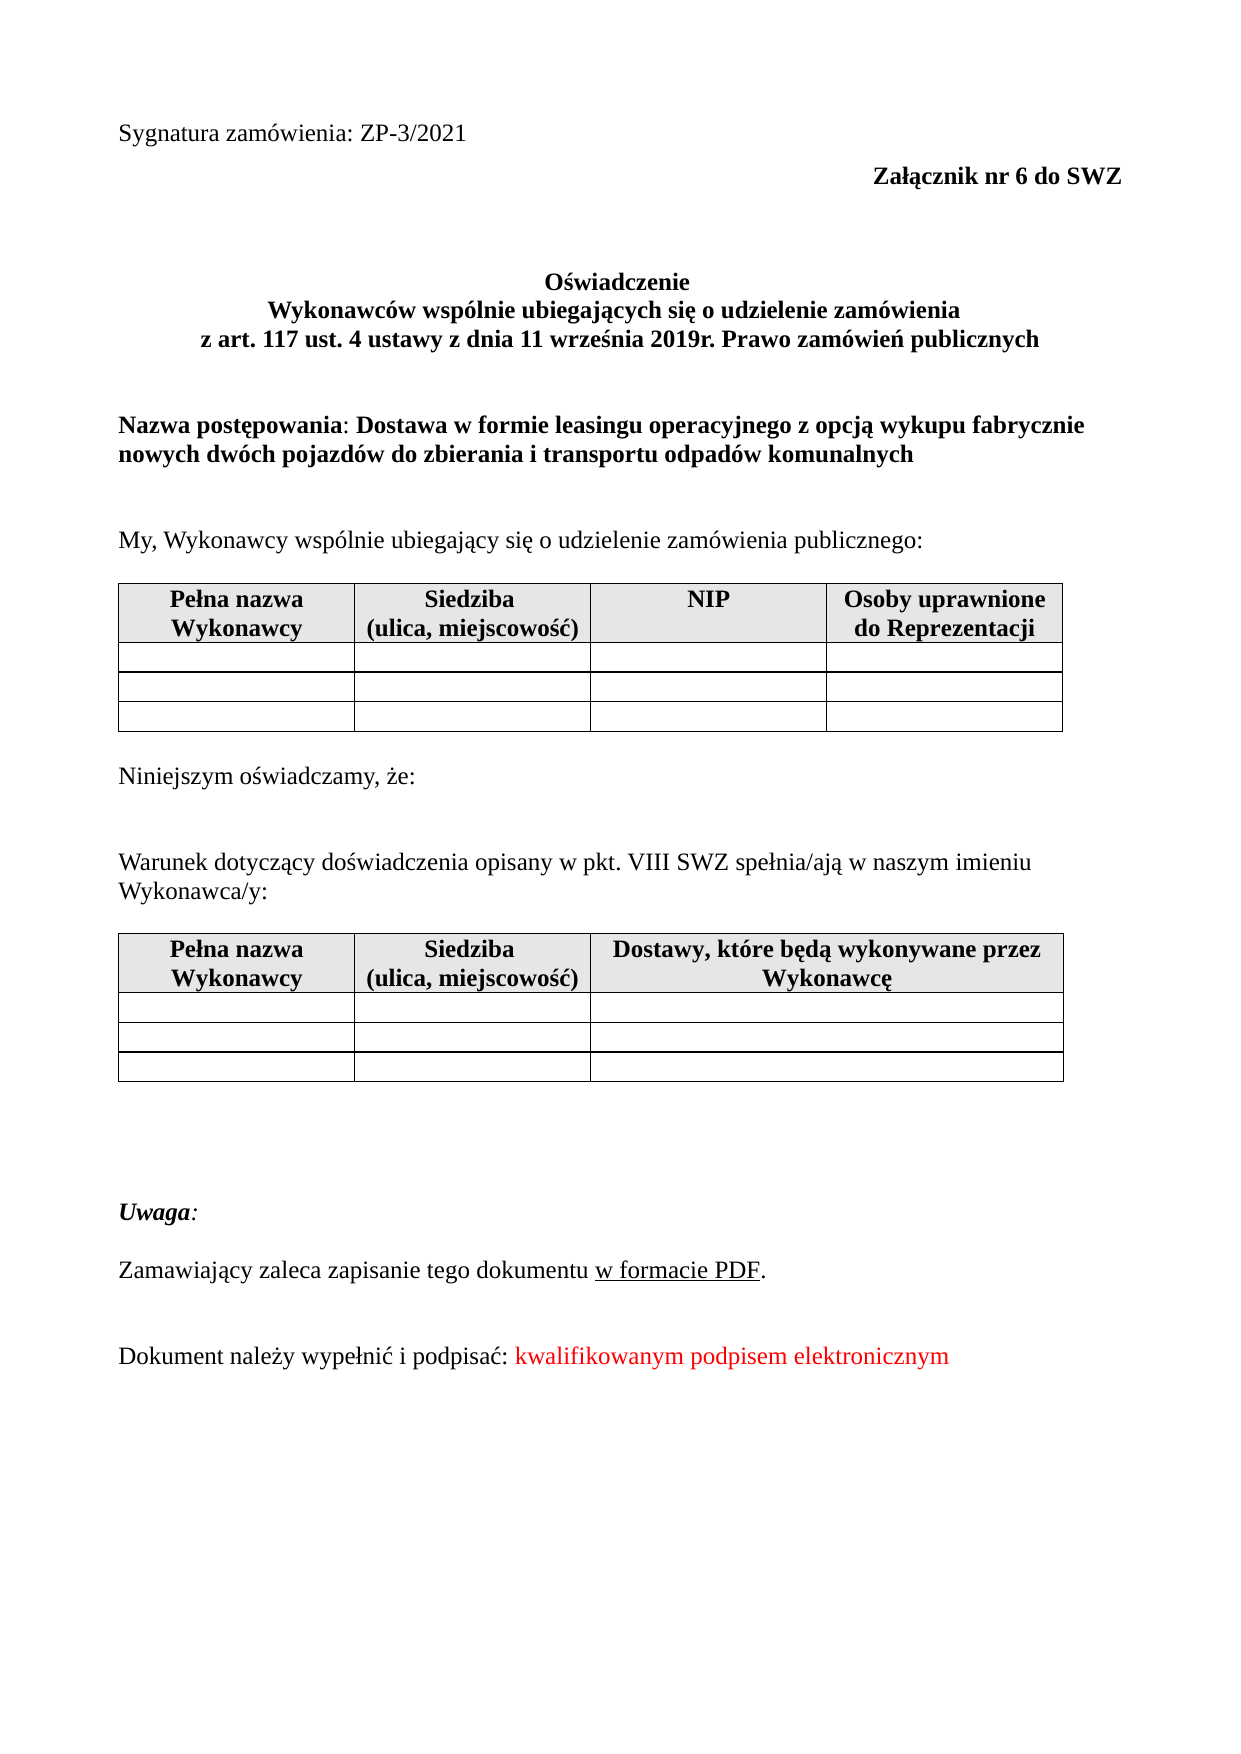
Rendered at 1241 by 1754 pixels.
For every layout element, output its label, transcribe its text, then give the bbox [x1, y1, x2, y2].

table_cell [591, 1023, 1063, 1051]
text My, Wykonawcy wspólnie ubiegający się o udzielenie zamówienia publicznego: [118, 526, 1122, 554]
table_cell [827, 643, 1062, 671]
text Zamawiający zaleca zapisanie tego dokumentu w formacie PDF. [118, 1255, 1122, 1283]
text Warunek dotyczący doświadczenia opisany w pkt. VIII SWZ spełnia/ają w naszym imieniu Wykonawca/y: [118, 847, 1122, 904]
table_cell [827, 702, 1062, 731]
table_cell [355, 1023, 590, 1051]
table_header Siedziba (ulica, miejscowość) [355, 584, 590, 642]
table_header Osoby uprawnione do Reprezentacji [827, 584, 1062, 642]
table_cell [119, 1023, 354, 1051]
text Dokument należy wypełnić i podpisać: kwalifikowanym podpisem elektronicznym [118, 1341, 1122, 1370]
table_cell [591, 1053, 1063, 1081]
table_header NIP [591, 584, 826, 642]
table_cell [119, 1053, 354, 1081]
table_cell [119, 702, 354, 731]
table_cell [119, 643, 354, 671]
table_header Pełna nazwa Wykonawcy [119, 934, 354, 992]
text Nazwa postępowania: Dostawa w formie leasingu operacyjnego z opcją wykupu fabrycznie nowych dwóch pojazdów do zbierania i transportu odpadów komunalnych [118, 411, 1122, 468]
table_cell [591, 673, 826, 701]
table_cell [591, 993, 1063, 1022]
table_header Dostawy, które będą wykonywane przez Wykonawcę [591, 934, 1063, 992]
table_header Pełna nazwa Wykonawcy [119, 584, 354, 642]
table_header Siedziba (ulica, miejscowość) [355, 934, 590, 992]
text Oświadczenie [118, 267, 1122, 296]
table_cell [119, 993, 354, 1022]
text Załącznik nr 6 do SWZ [118, 161, 1122, 190]
table_cell [591, 702, 826, 731]
table_cell [827, 673, 1062, 701]
table_cell [355, 702, 590, 731]
table_cell [591, 643, 826, 671]
table_cell [355, 1053, 590, 1081]
table_cell [119, 673, 354, 701]
table_cell [355, 993, 590, 1022]
text Wykonawców wspólnie ubiegających się o udzielenie zamówienia [118, 296, 1122, 324]
text Niniejszym oświadczamy, że: [118, 761, 1122, 789]
table_cell [355, 673, 590, 701]
text z art. 117 ust. 4 ustawy z dnia 11 września 2019r. Prawo zamówień publicznych [118, 324, 1122, 353]
text Sygnatura zamówienia: ZP-3/2021 [118, 118, 1122, 147]
text Uwaga: [118, 1197, 1122, 1226]
table_cell [355, 643, 590, 671]
